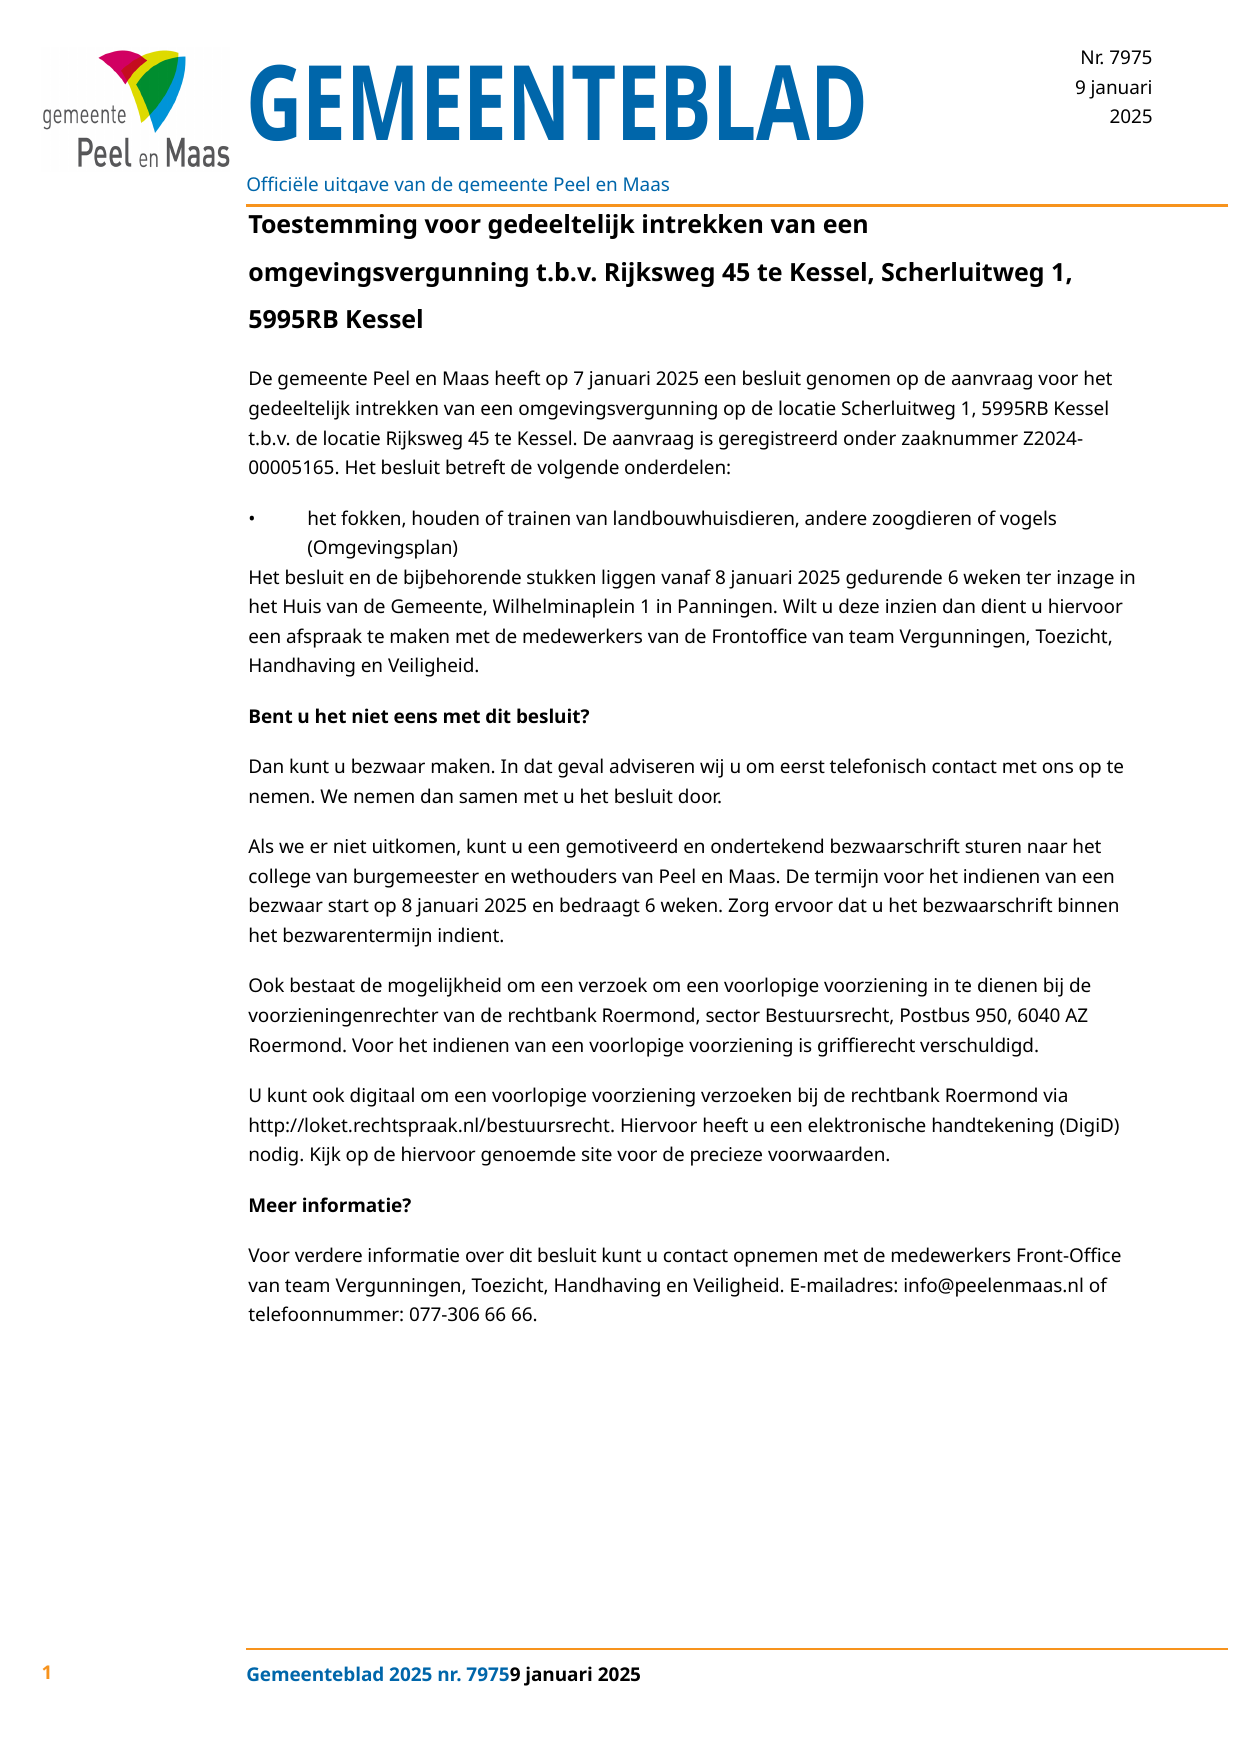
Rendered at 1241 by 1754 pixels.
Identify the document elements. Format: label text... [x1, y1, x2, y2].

text Toestemming voor gedeeltelijk intrekken van een omgevingsvergunning t.b.v. Rijksweg 45 te Kessel, Scherluitweg 1, 5995RB Kessel [248, 207, 1152, 336]
picture [41, 47, 231, 172]
list het fokken, houden of trainen van landbouwhuisdieren, andere zoogdieren of vogels (Omgevingsplan) [248, 505, 1152, 560]
text Ook bestaat de mogelijkheid om een verzoek om een voorlopige voorziening in te dienen bij de voorzieningenrechter van de rechtbank Roermond, sector Bestuursrecht, Postbus 950, 6040 AZ Roermond. Voor het indienen van een voorlopige voorziening is griffierecht verschuldigd. [248, 973, 1152, 1057]
text Dan kunt u bezwaar maken. In dat geval adviseren wij u om eerst telefonisch contact met ons op te nemen. We nemen dan samen met u het besluit door. [248, 753, 1152, 809]
text De gemeente Peel en Maas heeft op 7 januari 2025 een besluit genomen op de aanvraag voor het gedeeltelijk intrekken van een omgevingsvergunning op de locatie Scherluitweg 1, 5995RB Kessel t.b.v. de locatie Rijksweg 45 te Kessel. De aanvraag is geregistreerd onder zaaknummer Z2024-00005165. Het besluit betreft de volgende onderdelen: [248, 366, 1152, 480]
text Het besluit en de bijbehorende stukken liggen vanaf 8 januari 2025 gedurende 6 weken ter inzage in het Huis van de Gemeente, Wilhelminaplein 1 in Panningen. Wilt u deze inzien dan dient u hiervoor een afspraak te maken met de medewerkers van de Frontoffice van team Vergunningen, Toezicht, Handhaving en Veiligheid. [248, 564, 1152, 678]
text Voor verdere informatie over dit besluit kunt u contact opnemen met de medewerkers Front-Office van team Vergunningen, Toezicht, Handhaving en Veiligheid. E-mailadres: info@peelenmaas.nl of telefoonnummer: 077-306 66 66. [248, 1242, 1152, 1327]
text U kunt ook digitaal om een voorlopige voorziening verzoeken bij de rechtbank Roermond via http://loket.rechtspraak.nl/bestuursrecht. Hiervoor heeft u een elektronische handtekening (DigiD) nodig. Kijk op de hiervoor genoemde site voor de precieze voorwaarden. [248, 1082, 1152, 1167]
text Als we er niet uitkomen, kunt u een gemotiveerd en ondertekend bezwaarschrift sturen naar het college van burgemeester en wethouders van Peel en Maas. De termijn voor het indienen van een bezwaar start op 8 januari 2025 en bedraagt 6 weken. Zorg ervoor dat u het bezwaarschrift binnen het bezwarentermijn indient. [248, 833, 1152, 948]
text Bent u het niet eens met dit besluit? [248, 703, 1152, 729]
text Meer informatie? [248, 1192, 1152, 1217]
